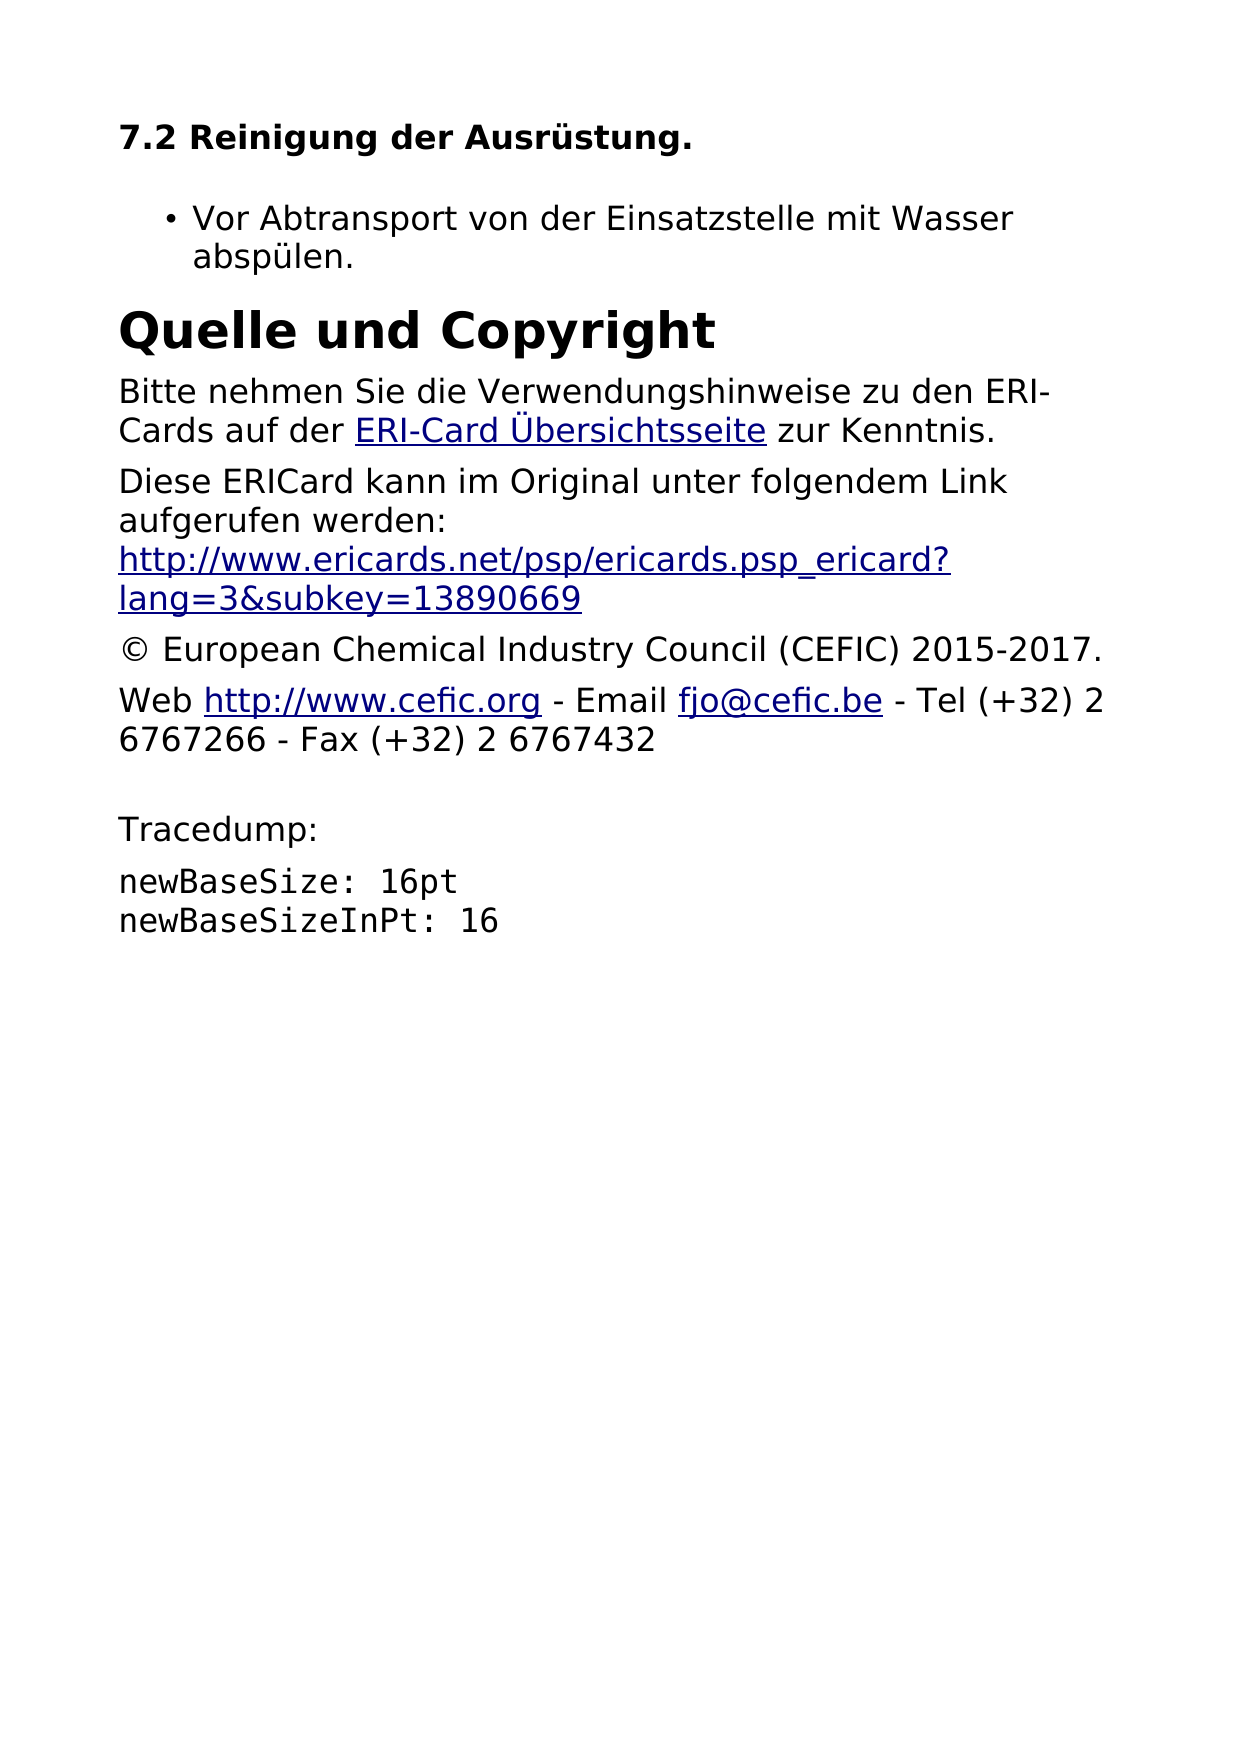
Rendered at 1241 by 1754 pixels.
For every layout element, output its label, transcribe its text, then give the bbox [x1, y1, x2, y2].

text Diese ERICard kann im Original unter folgendem Link aufgerufen werden: http://www.ericards.net/psp/ericards.psp_ericard?lang=3&subkey=13890669 [118, 463, 1122, 618]
list Vor Abtransport von der Einsatzstelle mit Wasser abspülen. [177, 199, 1122, 277]
text Bitte nehmen Sie die Verwendungshinweise zu den ERI-Cards auf der ERI-Card Übersichtsseite zur Kenntnis. [118, 372, 1122, 450]
text © European Chemical Industry Council (CEFIC) 2015-2017. [118, 631, 1122, 669]
text Tracedump: [118, 772, 1122, 850]
subtitle Quelle und Copyright [118, 302, 1122, 360]
text newBaseSize: 16pt newBaseSizeInPt: 16 [118, 862, 1122, 940]
text Web http://www.cefic.org - Email fjo@cefic.be - Tel (+32) 2 6767266 - Fax (+32) 2 6767432 [118, 682, 1122, 759]
subtitle 7.2 Reinigung der Ausrüstung. [118, 118, 1122, 157]
